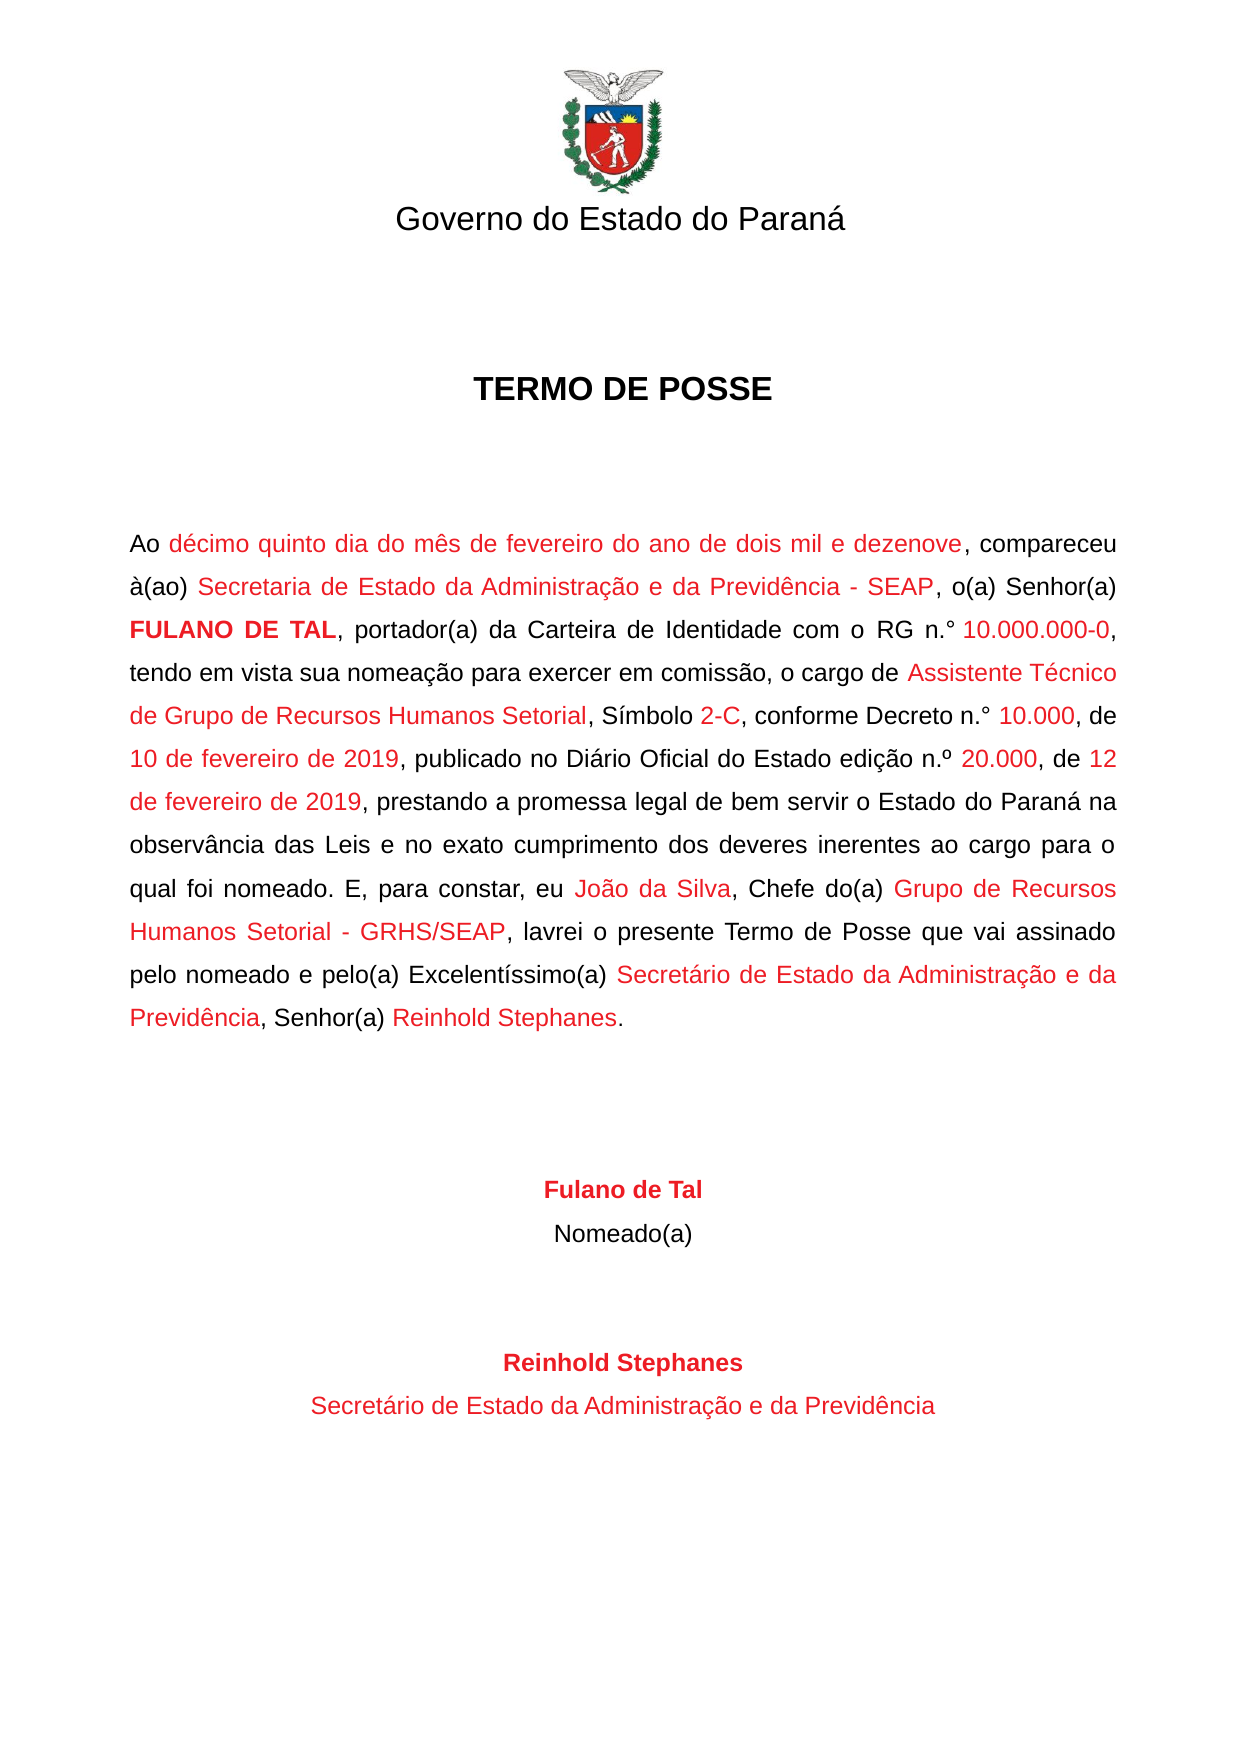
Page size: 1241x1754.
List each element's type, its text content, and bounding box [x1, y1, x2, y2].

table_cell Ao décimo quinto dia do mês de fevereiro do ano de dois mil e dezenove, compareceu à(ao) Secretaria de Estado da Administração e da Previdência - SEAP, o(a) Senhor(a) FULANO DE TAL, portador(a) da Carteira de Identidade com o RG n.° 10.000.000-0, tendo em vista sua nomeação para exercer em comissão, o cargo de Assistente Técnico de Grupo de Recursos Humanos Setorial, Símbolo 2-C, conforme Decreto n.° 10.000, de 10 de fevereiro de 2019, publicado no Diário Oficial do Estado edição n.º 20.000, de 12 de fevereiro de 2019, prestando a promessa legal de bem servir o Estado do Paraná na observância das Leis e no exato cumprimento dos deveres inerentes ao cargo para o qual foi nomeado. E, para constar, eu João da Silva, Chefe do(a) Grupo de Recursos Humanos Setorial - GRHS/SEAP, lavrei o presente Termo de Posse que vai assinado pelo nomeado e pelo(a) Excelentíssimo(a) Secretário de Estado da Administração e da Previdência, Senhor(a) Reinhold Stephanes. Fulano de Tal Nomeado(a) Reinhold Stephanes Secretário de Estado da Administração e da Previdência [124, 505, 1123, 1509]
picture [557, 67, 672, 197]
table_header TERMO DE POSSE [124, 272, 1123, 505]
table_header Governo do Estado do Paraná [118, 59, 1122, 243]
